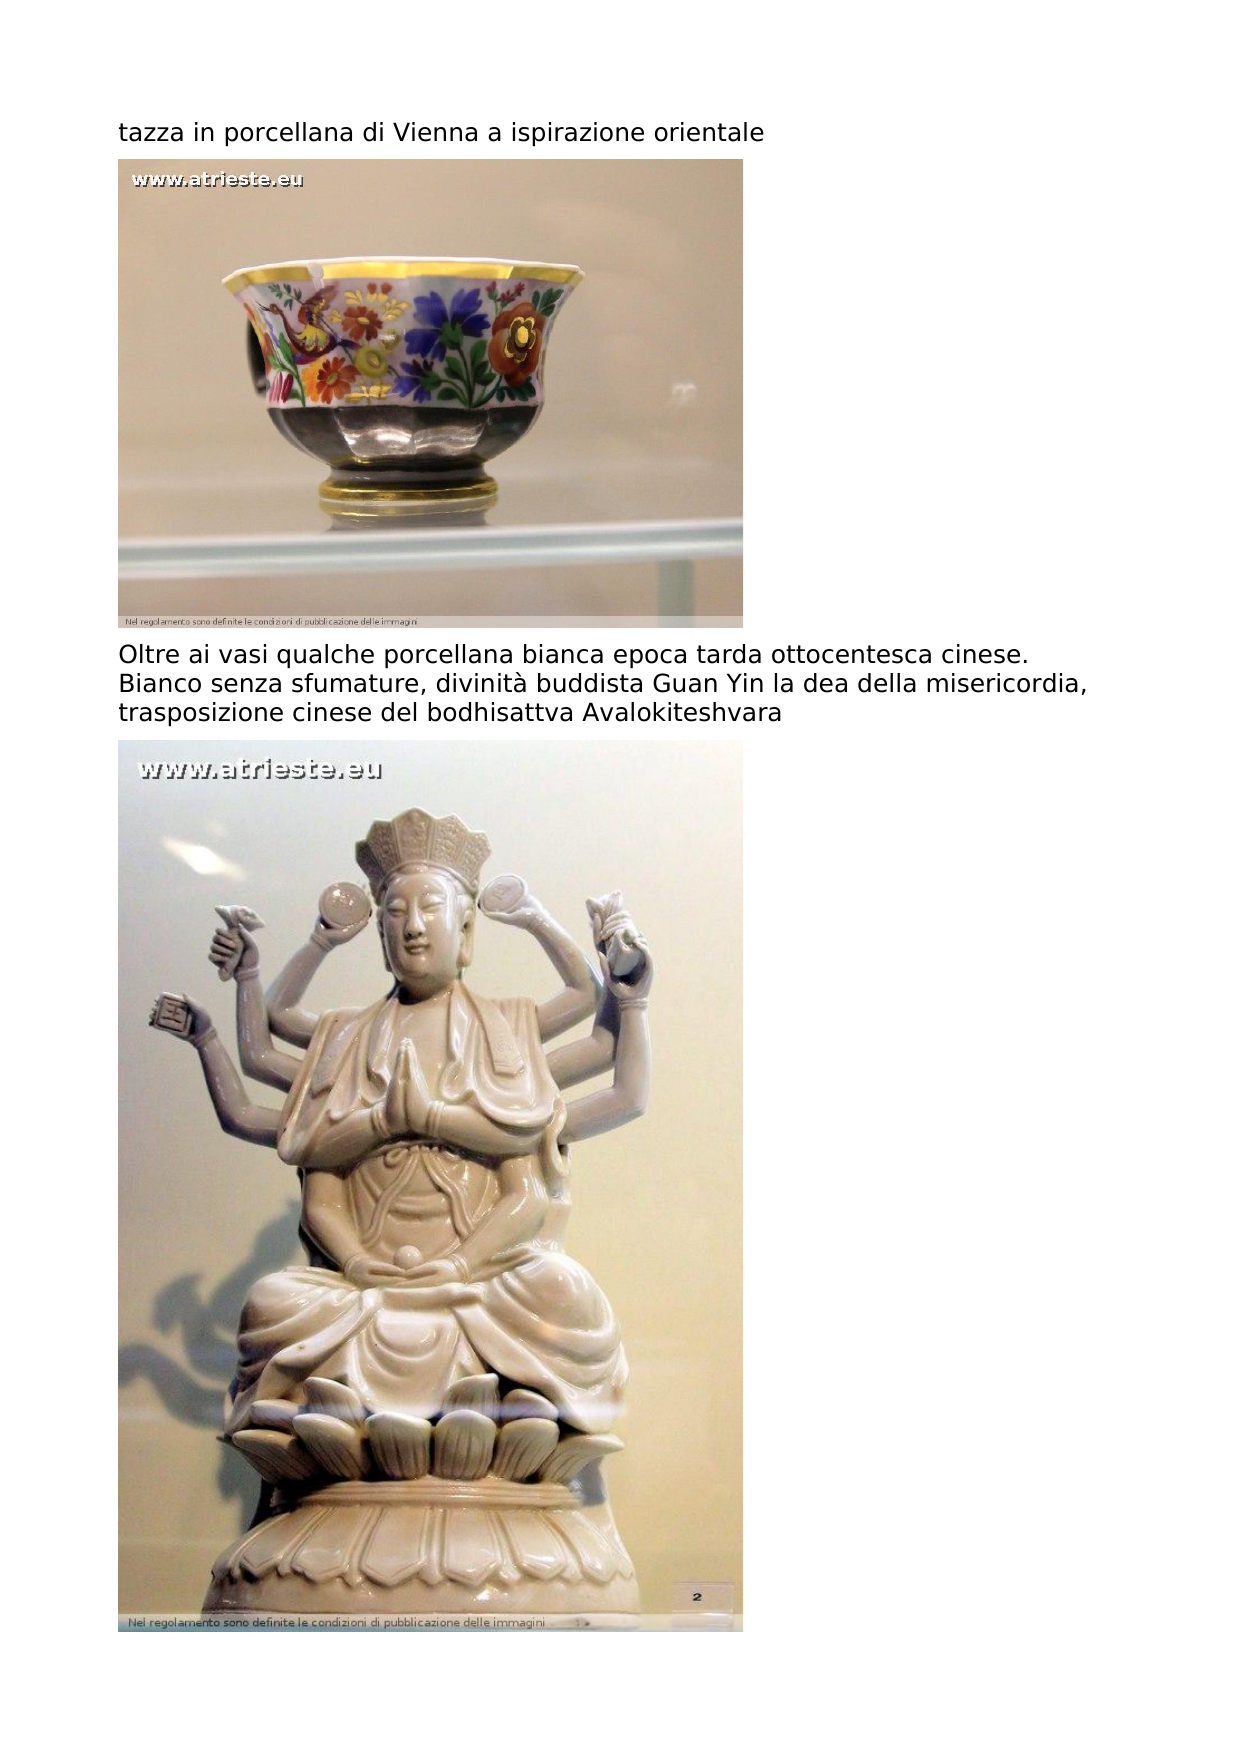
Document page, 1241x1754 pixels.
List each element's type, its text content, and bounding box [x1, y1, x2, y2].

picture [118, 740, 744, 1632]
picture [118, 159, 744, 628]
text tazza in porcellana di Vienna a ispirazione orientale [118, 118, 1122, 147]
text Oltre ai vasi qualche porcellana bianca epoca tarda ottocentesca cinese. Bianco senza sfumature, divinità buddista Guan Yin la dea della misericordia, trasposizione cinese del bodhisattva Avalokiteshvara [118, 640, 1122, 728]
